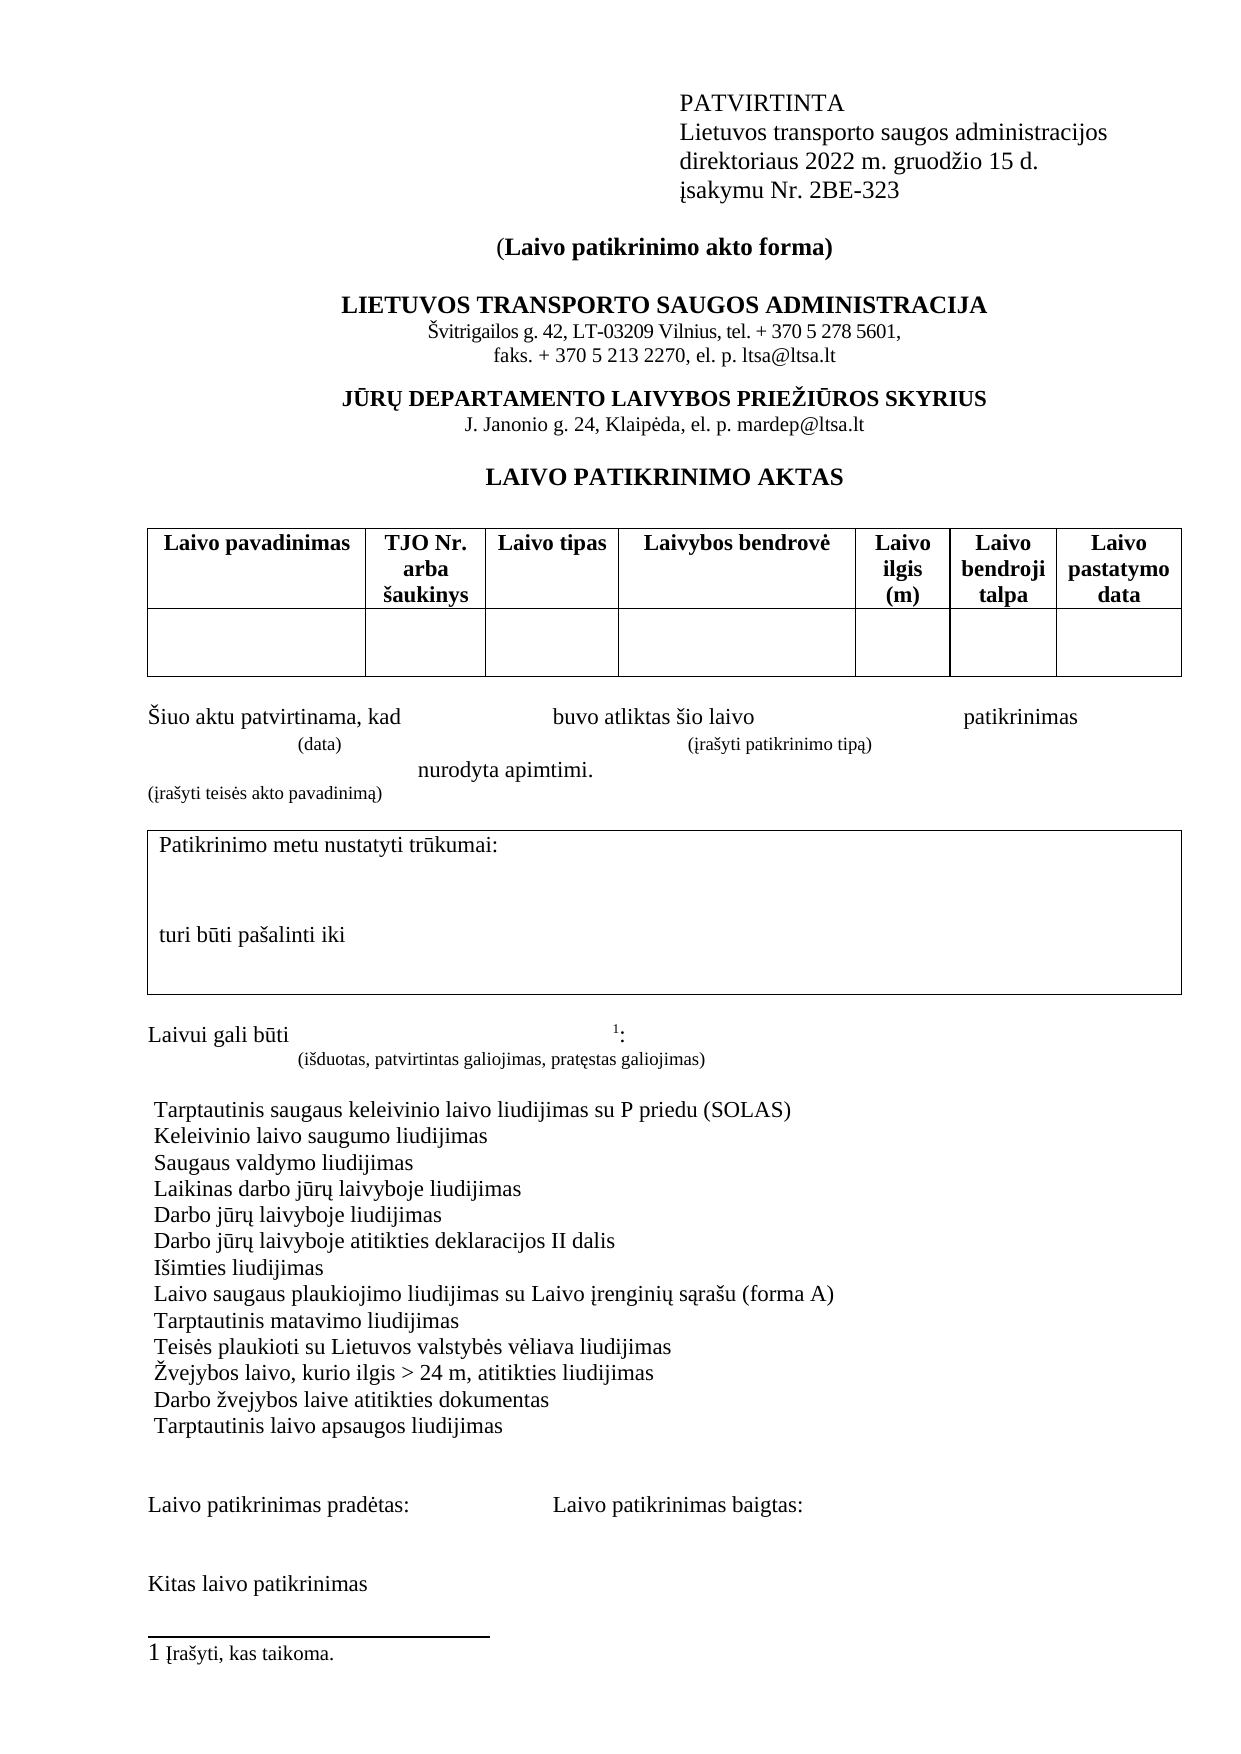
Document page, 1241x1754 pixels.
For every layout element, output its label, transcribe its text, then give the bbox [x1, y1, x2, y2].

text direktoriaus 2022 m. gruodžio 15 d. [679, 146, 1181, 175]
text (įrašyti teisės akto pavadinimą) [148, 782, 1181, 804]
text Laivui gali būti : [148, 1022, 1181, 1048]
table_cell [619, 609, 855, 676]
table_header Laivybos bendrovė [619, 529, 855, 608]
text Lietuvos transporto saugos administracijos [679, 117, 1181, 146]
table_header TJO Nr. arba šaukinys [366, 529, 485, 608]
text Keleivinio laivo saugumo liudijimas [148, 1122, 1181, 1148]
table_header Laivo pastatymo data [1057, 529, 1181, 608]
text Teisės plaukioti su Lietuvos valstybės vėliava liudijimas [148, 1333, 1181, 1359]
text Laivo saugaus plaukiojimo liudijimas su Laivo įrenginių sąrašu (forma A) [148, 1280, 1181, 1307]
text Švitrigailos g. 42, LT-03209 Vilnius, tel. + 370 5 278 5601, [148, 318, 1181, 343]
table_header Patikrinimo metu nustatyti trūkumai: turi būti pašalinti iki [148, 831, 1181, 994]
table_cell [951, 609, 1056, 676]
table_header Laivo pavadinimas [148, 529, 365, 608]
text Tarptautinis saugaus keleivinio laivo liudijimas su P priedu (SOLAS) [148, 1096, 1181, 1122]
text nurodyta apimtimi. [148, 756, 1181, 782]
table_cell [856, 609, 949, 676]
text Darbo jūrų laivyboje liudijimas [148, 1201, 1181, 1228]
table_header Laivo bendroji talpa [951, 529, 1056, 608]
table_cell [1057, 609, 1181, 676]
text LIETUVOS TRANSPORTO SAUGOS ADMINISTRACIJA [148, 290, 1181, 318]
text (Laivo patikrinimo akto forma) [148, 232, 1181, 261]
text PATVIRTINTA [679, 88, 1181, 117]
table_cell [366, 609, 485, 676]
text Darbo jūrų laivyboje atitikties deklaracijos II dalis [148, 1228, 1181, 1254]
text Žvejybos laivo, kurio ilgis > 24 m, atitikties liudijimas [148, 1359, 1181, 1386]
text Kitas laivo patikrinimas [148, 1570, 1181, 1597]
table_header Laivo ilgis (m) [856, 529, 949, 608]
text Darbo žvejybos laive atitikties dokumentas [148, 1386, 1181, 1412]
text Tarptautinis matavimo liudijimas [148, 1307, 1181, 1333]
text LAIVO PATIKRINIMO AKTAS [148, 462, 1181, 491]
text Šiuo aktu patvirtinama, kad buvo atliktas šio laivo patikrinimas [148, 703, 1181, 729]
text JŪRŲ DEPARTAMENTO LAIVYBOS PRIEŽIŪROS SKYRIUS [148, 385, 1181, 411]
text Įrašyti, kas taikoma. [148, 1637, 1181, 1665]
text Tarptautinis laivo apsaugos liudijimas [148, 1412, 1181, 1438]
text įsakymu Nr. 2BE-323 [679, 175, 1181, 203]
text (išduotas, patvirtintas galiojimas, pratęstas galiojimas) [148, 1048, 1181, 1069]
text Saugaus valdymo liudijimas [148, 1148, 1181, 1175]
text Laikinas darbo jūrų laivyboje liudijimas [148, 1175, 1181, 1201]
text Laivo patikrinimas pradėtas: Laivo patikrinimas baigtas: [148, 1491, 1181, 1517]
table_cell [486, 609, 618, 676]
table_cell [148, 609, 365, 676]
text J. Janonio g. 24, Klaipėda, el. p. mardep@ltsa.lt [148, 411, 1181, 436]
text faks. + 370 5 213 2270, el. p. ltsa@ltsa.lt [148, 343, 1181, 367]
table_header Laivo tipas [486, 529, 618, 608]
text (data) (įrašyti patikrinimo tipą) [148, 729, 1181, 756]
text Išimties liudijimas [148, 1254, 1181, 1280]
